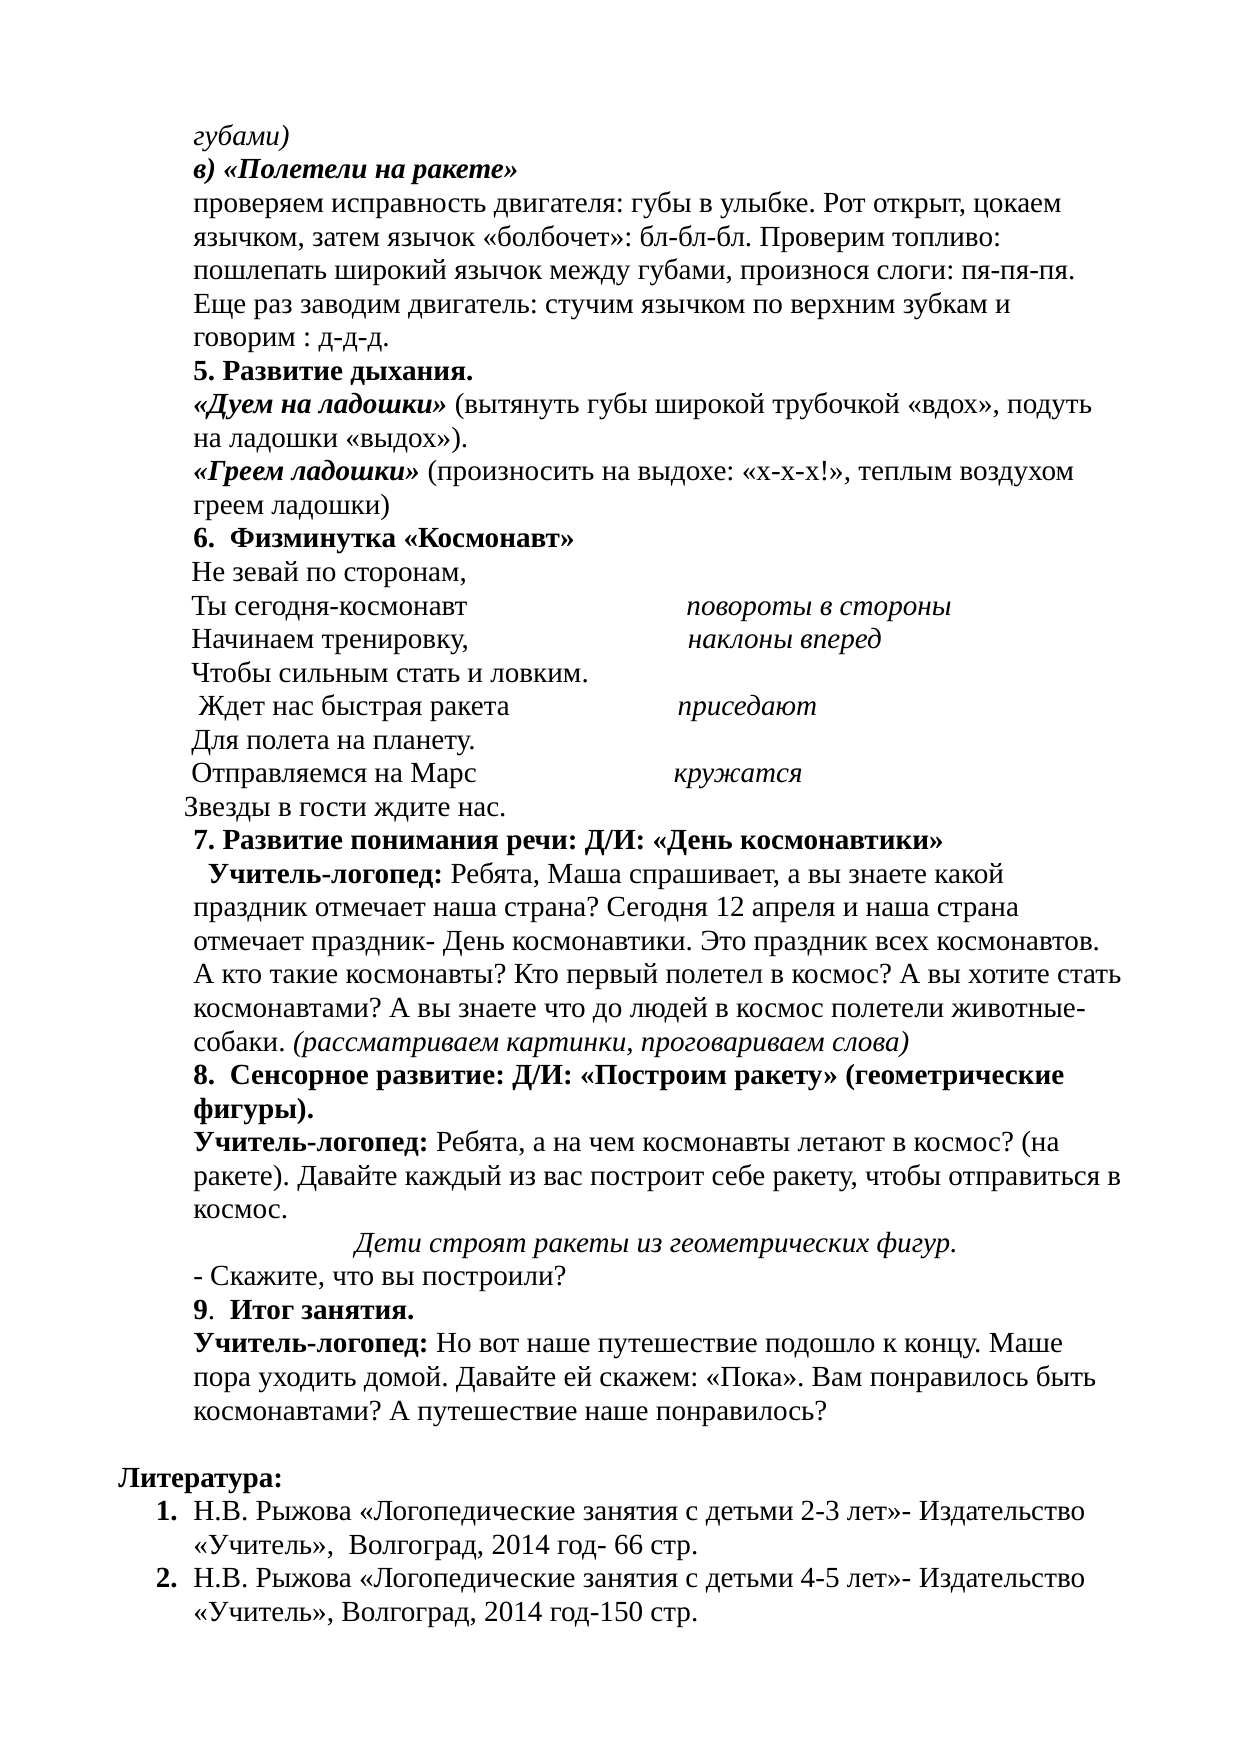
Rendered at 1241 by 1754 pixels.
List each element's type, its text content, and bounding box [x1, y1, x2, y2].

list 5. Развитие дыхания. [156, 353, 1122, 386]
text Ты сегодня-космонавт повороты в стороны [118, 588, 1122, 621]
list Дети строят ракеты из геометрических фигур. [156, 1225, 1122, 1258]
list 9. Итог занятия. [156, 1292, 1122, 1326]
text Отправляемся на Марс кружатся [118, 755, 1122, 789]
list «Дуем на ладошки» (вытянуть губы широкой трубочкой «вдох», подуть на ладошки «выдох»). [156, 386, 1122, 453]
text Для полета на планету. [118, 722, 1122, 755]
list Учитель-логопед: Ребята, а на чем космонавты летают в космос? (на ракете). Давайте каждый из вас построит себе ракету, чтобы отправиться в космос. [156, 1124, 1122, 1225]
text Начинаем тренировку, наклоны вперед [118, 621, 1122, 655]
list проверяем исправность двигателя: губы в улыбке. Рот открыт, цокаем язычком, затем язычок «болбочет»: бл-бл-бл. Проверим топливо: пошлепать широкий язычок между губами, произнося слоги: пя-пя-пя. Еще раз заводим двигатель: стучим язычком по верхним зубкам и говорим : д-д-д. [156, 185, 1122, 353]
list Н.В. Рыжова «Логопедические занятия с детьми 2-3 лет»- Издательство «Учитель», Волгоград, 2014 год- 66 стр. [156, 1493, 1122, 1560]
list 7. Развитие понимания речи: Д/И: «День космонавтики» [156, 822, 1122, 856]
text Не зевай по сторонам, [118, 554, 1122, 588]
text Ждет нас быстрая ракета приседают [118, 688, 1122, 722]
list - Скажите, что вы построили? [156, 1258, 1122, 1292]
list «Греем ладошки» (произносить на выдохе: «х-х-х!», теплым воздухом греем ладошки) [156, 453, 1122, 521]
text Звезды в гости ждите нас. [118, 789, 1122, 822]
text Чтобы сильным стать и ловким. [118, 655, 1122, 688]
list Н.В. Рыжова «Логопедические занятия с детьми 4-5 лет»- Издательство «Учитель», Волгоград, 2014 год-150 стр. [156, 1560, 1122, 1627]
list губами) [156, 118, 1122, 152]
text Литература: [118, 1460, 1122, 1493]
list 8. Сенсорное развитие: Д/И: «Построим ракету» (геометрические фигуры). [156, 1057, 1122, 1124]
list Учитель-логопед: Ребята, Маша спрашивает, а вы знаете какой праздник отмечает наша страна? Сегодня 12 апреля и наша страна отмечает праздник- День космонавтики. Это праздник всех космонавтов. А кто такие космонавты? Кто первый полетел в космос? А вы хотите стать космонавтами? А вы знаете что до людей в космос полетели животные-собаки. (рассматриваем картинки, проговариваем слова) [156, 856, 1122, 1057]
list 6. Физминутка «Космонавт» [156, 521, 1122, 554]
list в) «Полетели на ракете» [156, 152, 1122, 185]
list Учитель-логопед: Но вот наше путешествие подошло к концу. Маше пора уходить домой. Давайте ей скажем: «Пока». Вам понравилось быть космонавтами? А путешествие наше понравилось? [156, 1326, 1122, 1426]
